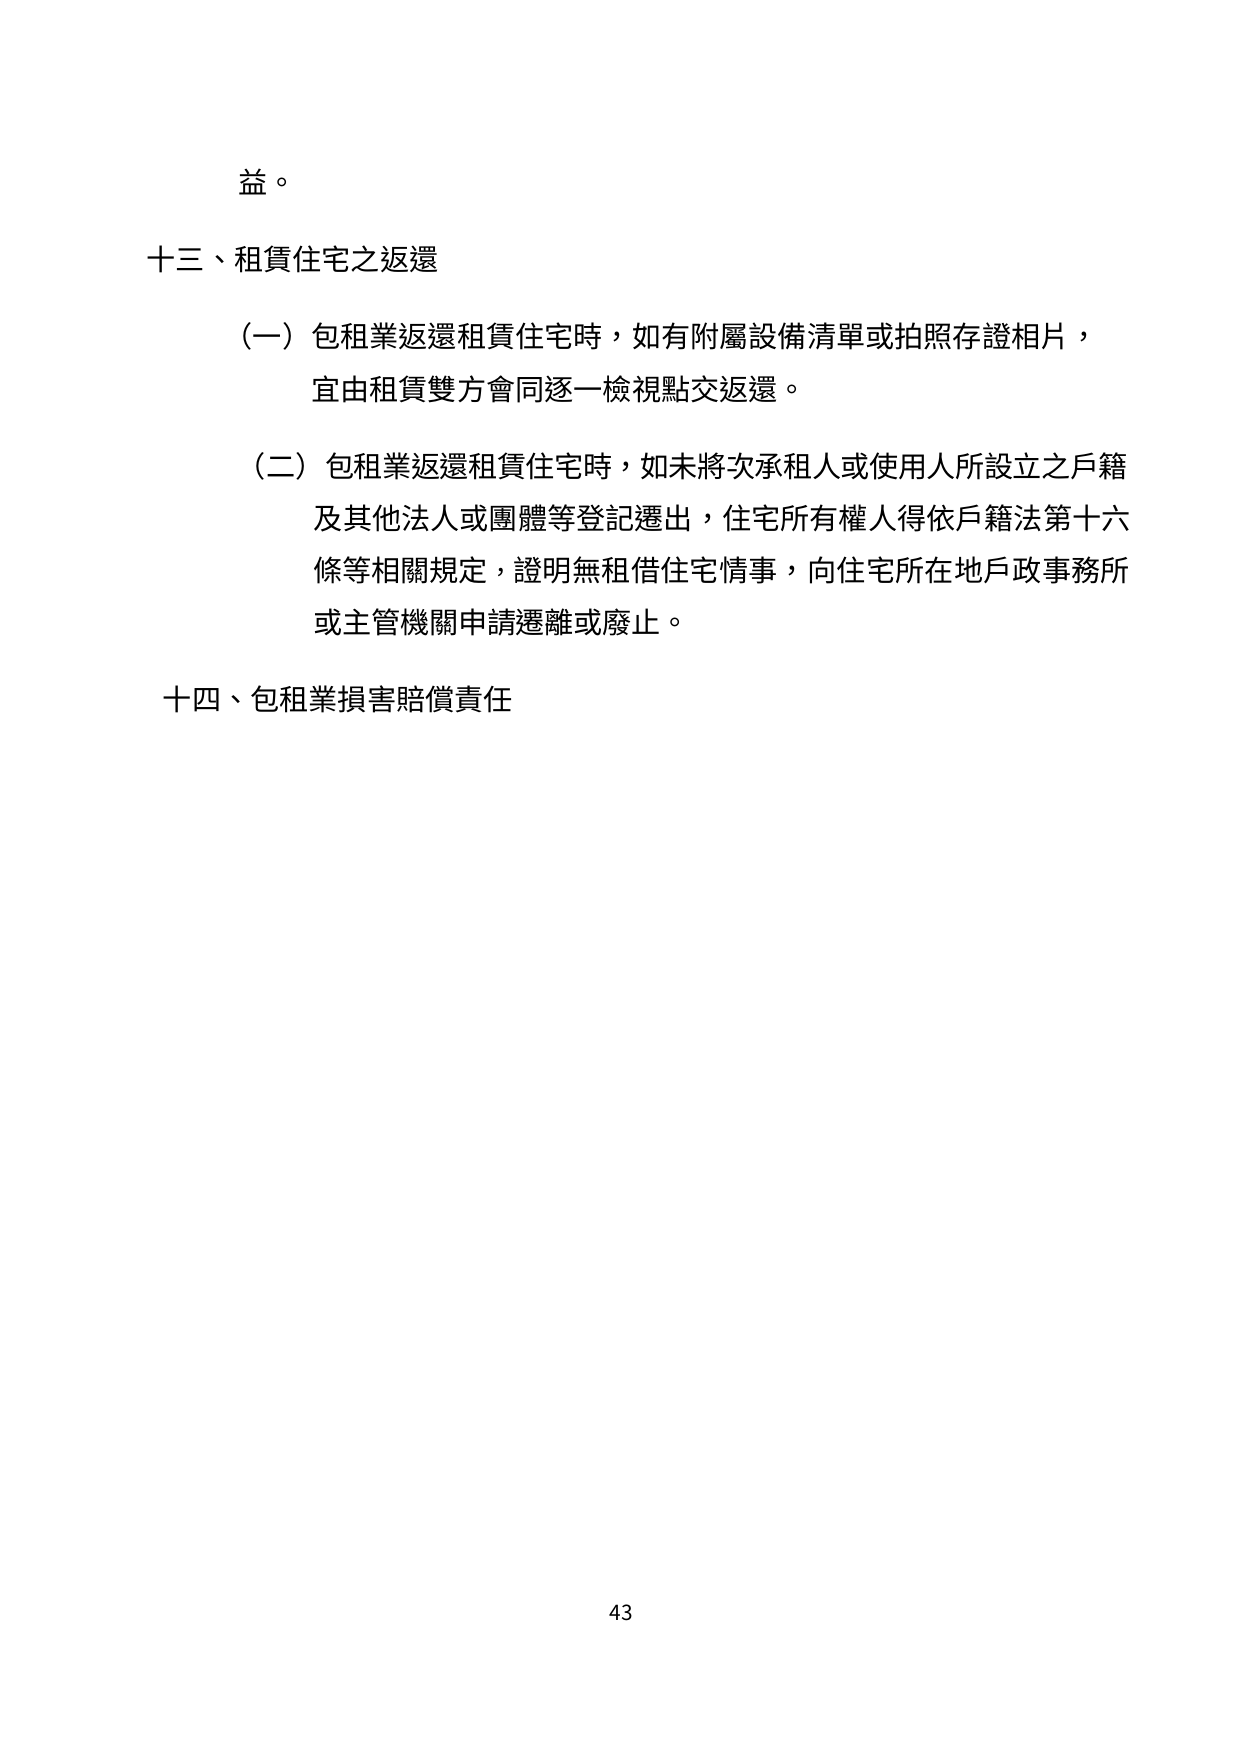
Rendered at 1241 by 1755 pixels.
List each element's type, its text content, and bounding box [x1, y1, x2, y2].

text （二）包租業返還租賃住宅時，如未將次承租人或使用人所設立之戶籍及其他法人或團體等登記遷出，住宅所有權人得依戶籍法第十六條等相關規定，證明無租借住宅情事，向住宅所在地戶政事務所或主管機關申請遷離或廢止。 [236, 435, 1131, 644]
text （一）包租業返還租賃住宅時，如有附屬設備清單或拍照存證相片， 宜由租賃雙方會同逐一檢視點交返還。 [223, 306, 1099, 410]
text 十三、租賃住宅之返還 [146, 229, 1180, 281]
text 十四、包租業損害賠償責任 [163, 669, 1180, 721]
text 益。 [234, 152, 1094, 204]
